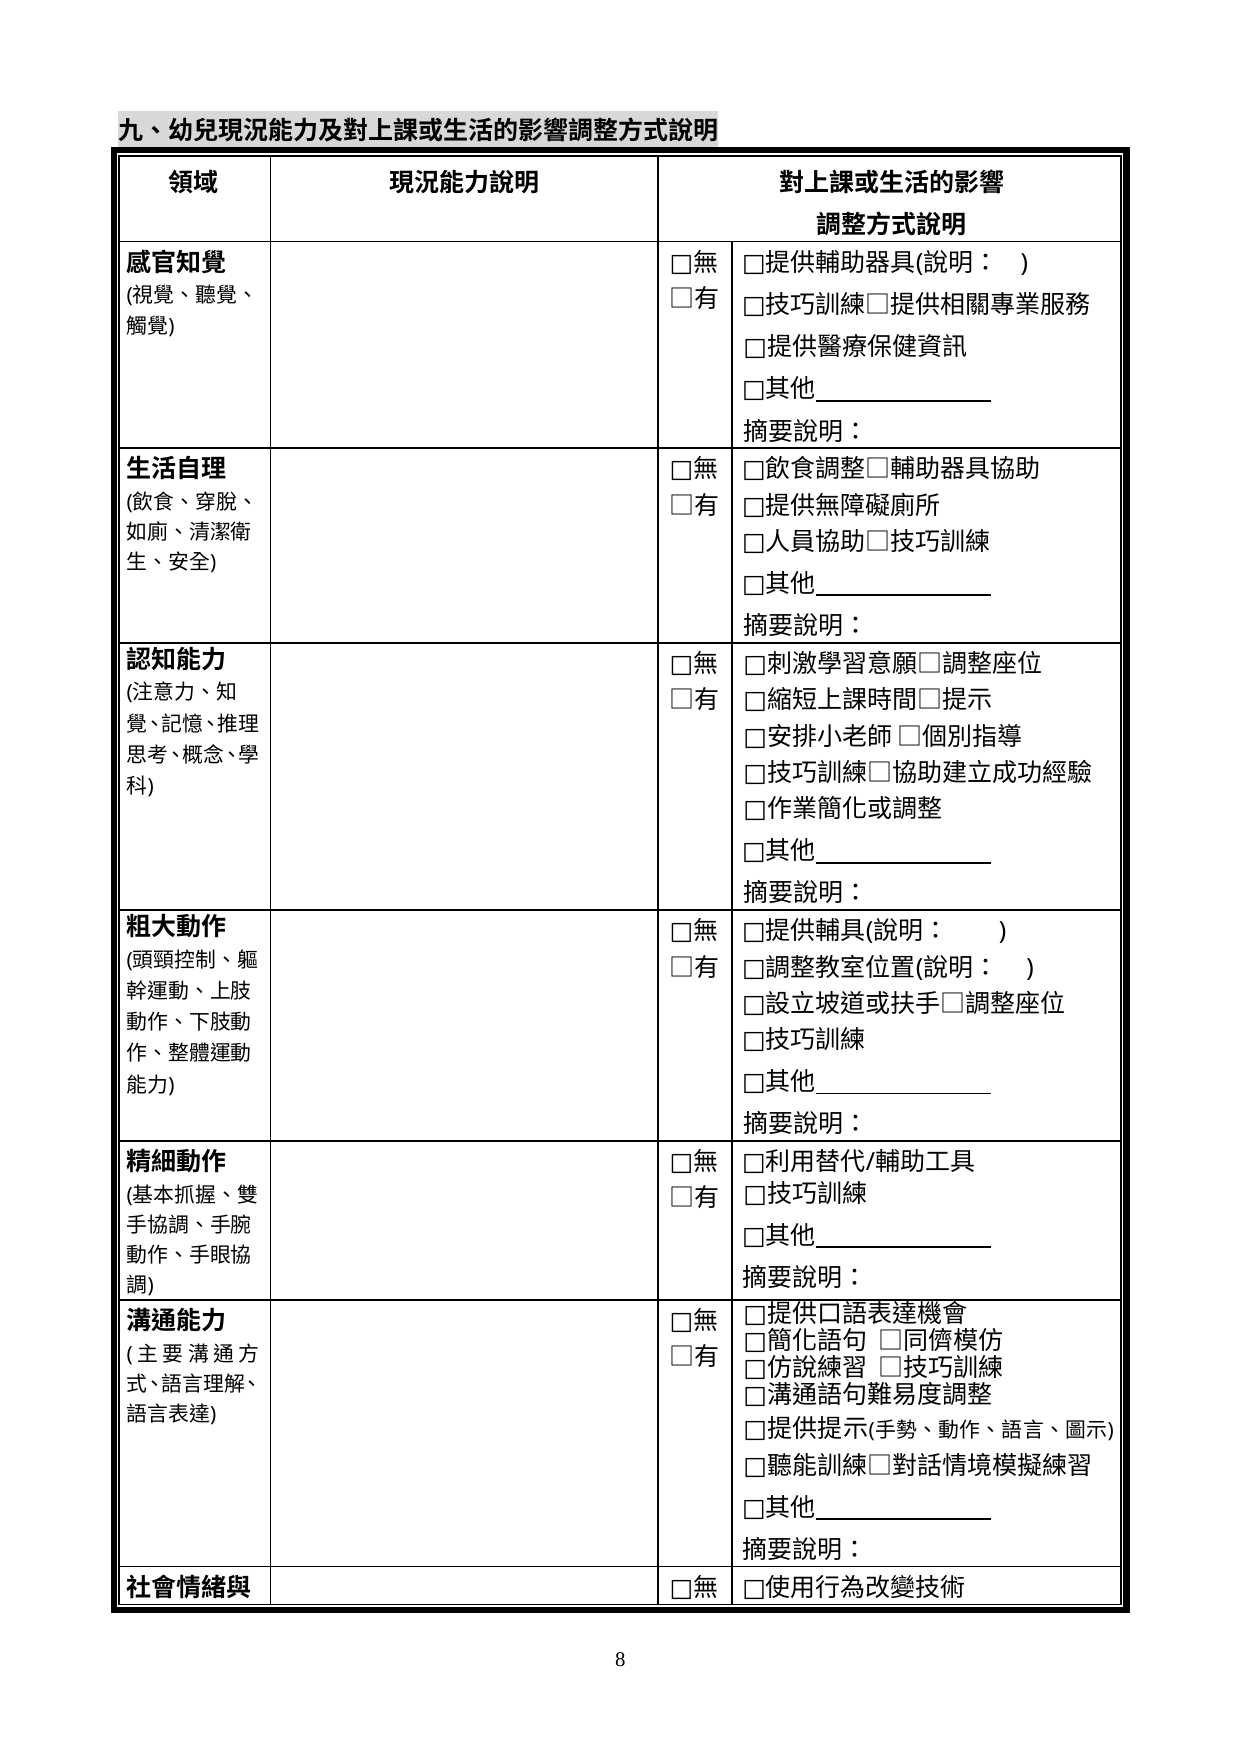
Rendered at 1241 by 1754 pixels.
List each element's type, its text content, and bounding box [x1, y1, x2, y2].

table_cell [271, 1567, 657, 1603]
table_cell □無 □有 [659, 242, 731, 447]
table_cell □無 □有 [659, 1142, 731, 1299]
table_cell □飲食調整□輔助器具協助 □提供無障礙廁所 □人員協助□技巧訓練 □其他 摘要說明： [733, 449, 1120, 642]
table_cell [271, 449, 657, 642]
table_header 現況能力說明 [271, 157, 657, 241]
table_cell □無 □有 [659, 911, 731, 1140]
table_cell 感官知覺 (視覺、聽覺、觸覺) [120, 242, 270, 447]
table_header 對上課或生活的影響 調整方式說明 [659, 157, 1120, 241]
table_cell □無 □有 [659, 1301, 731, 1566]
table_cell [271, 911, 657, 1140]
table_cell □利用替代/輔助工具 □技巧訓練 □其他 摘要說明： [733, 1142, 1120, 1299]
table_header 領域 [120, 157, 270, 241]
table_cell 精細動作 (基本抓握、雙手協調、手腕動作、手眼協調) [120, 1142, 270, 1299]
table_cell □無 □有 [659, 644, 731, 909]
text 九、幼兒現況能力及對上課或生活的影響調整方式說明 [118, 111, 1122, 147]
table_cell [271, 644, 657, 909]
table_cell □無 □有 [659, 449, 731, 642]
table_cell 溝通能力 (主要溝通方式、語言理解、語言表達) [120, 1301, 270, 1566]
table_cell □刺激學習意願□調整座位 □縮短上課時間□提示 □安排小老師 □個別指導 □技巧訓練□協助建立成功經驗 □作業簡化或調整 □其他 摘要說明： [733, 644, 1120, 909]
table_cell □使用行為改變技術 [733, 1567, 1120, 1603]
table_cell [271, 1142, 657, 1299]
table_cell □提供輔具(說明： ) □調整教室位置(說明： ) □設立坡道或扶手□調整座位 □技巧訓練 □其他 摘要說明： [733, 911, 1120, 1140]
table_cell 粗大動作 (頭頸控制、軀幹運動、上肢動作、下肢動作、整體運動能力) [120, 911, 270, 1140]
table_cell □提供口語表達機會 □簡化語句 □同儕模仿 □仿說練習 □技巧訓練 □溝通語句難易度調整 □提供提示(手勢、動作、語言、圖示) □聽能訓練□對話情境模擬練習 □其他 摘要說明： [733, 1301, 1120, 1566]
table_cell 認知能力 (注意力、知覺、記憶、推理思考、概念、學科) [120, 644, 270, 909]
table_cell □提供輔助器具(說明： ) □技巧訓練□提供相關專業服務 □提供醫療保健資訊 □其他 摘要說明： [733, 242, 1120, 447]
table_cell □無 [659, 1567, 731, 1603]
table_cell 生活自理 (飲食、穿脫、如廁、清潔衛生、安全) [120, 449, 270, 642]
table_cell [271, 1301, 657, 1566]
table_cell [271, 242, 657, 447]
table_cell 社會情緒與 [120, 1567, 270, 1603]
